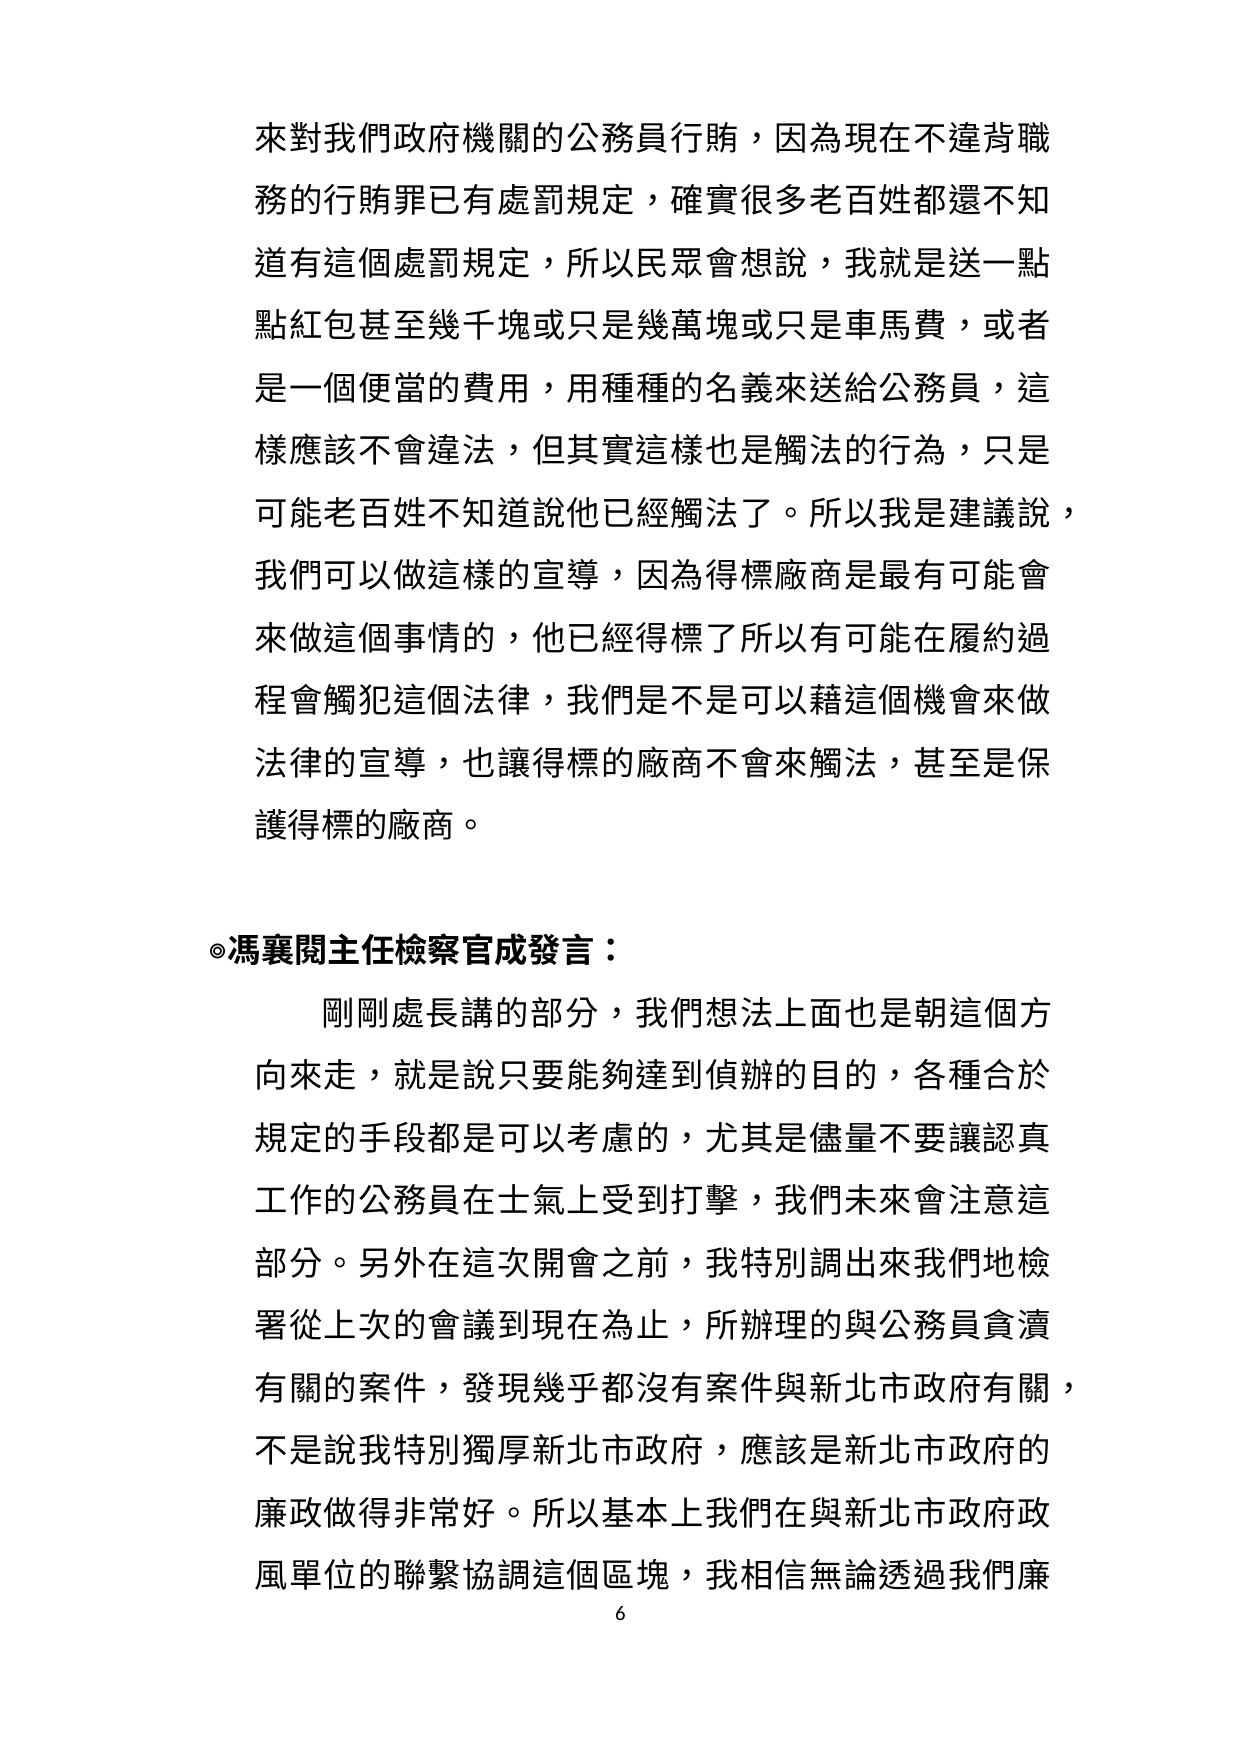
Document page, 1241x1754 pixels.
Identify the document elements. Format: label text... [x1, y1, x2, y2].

text 剛剛處長講的部分，我們想法上面也是朝這個方向來走，就是說只要能夠達到偵辦的目的，各種合於規定的手段都是可以考慮的，尤其是儘量不要讓認真工作的公務員在士氣上受到打擊，我們未來會注意這部分。另外在這次開會之前，我特別調出來我們地檢署從上次的會議到現在為止，所辦理的與公務員貪瀆有關的案件，發現幾乎都沒有案件與新北市政府有關，不是說我特別獨厚新北市政府，應該是新北市政府的廉政做得非常好。所以基本上我們在與新北市政府政風單位的聯繫協調這個區塊，我相信無論透過我們廉政平台會議，或者是各個局處和我們地檢署檢察官的窗口間聯繫，大家可以儘量多緊密連繫，我相信剛剛李處長建議的這件事情應該沒有問題。 [254, 969, 1053, 1594]
text 剛剛政風處李處長的報告，提到說民國100年貪污治罪條例有修正「不違背職務的行賄罪」，據我對一般民間的瞭解，很多人都還不知道這個條例所做的修正，所以剛剛政風處也報告說，還有發生民眾因為要申請案件來行賄我們公務員的情況，我記得我在上一次會報時有提到，這個部分一定要加強宣導，除了宣導以外，我另外有個建議，譬如現在得標政府標案的廠商，在跟我們簽訂契約以後，是不是可以印製一個書面的文宣給他，附在契約後面，告訴他說，不能來對我們政府機關的公務員行賄，因為現在不違背職務的行賄罪已有處罰規定，確實很多老百姓都還不知道有這個處罰規定，所以民眾會想說，我就是送一點點紅包甚至幾千塊或只是幾萬塊或只是車馬費，或者是一個便當的費用，用種種的名義來送給公務員，這樣應該不會違法，但其實這樣也是觸法的行為，只是可能老百姓不知道說他已經觸法了。所以我是建議說，我們可以做這樣的宣導，因為得標廠商是最有可能會來做這個事情的，他已經得標了所以有可能在履約過程會觸犯這個法律，我們是不是可以藉這個機會來做法律的宣導，也讓得標的廠商不會來觸法，甚至是保護得標的廠商。 [254, 94, 1053, 844]
text ◎馮襄閱主任檢察官成發言： [187, 907, 1053, 969]
